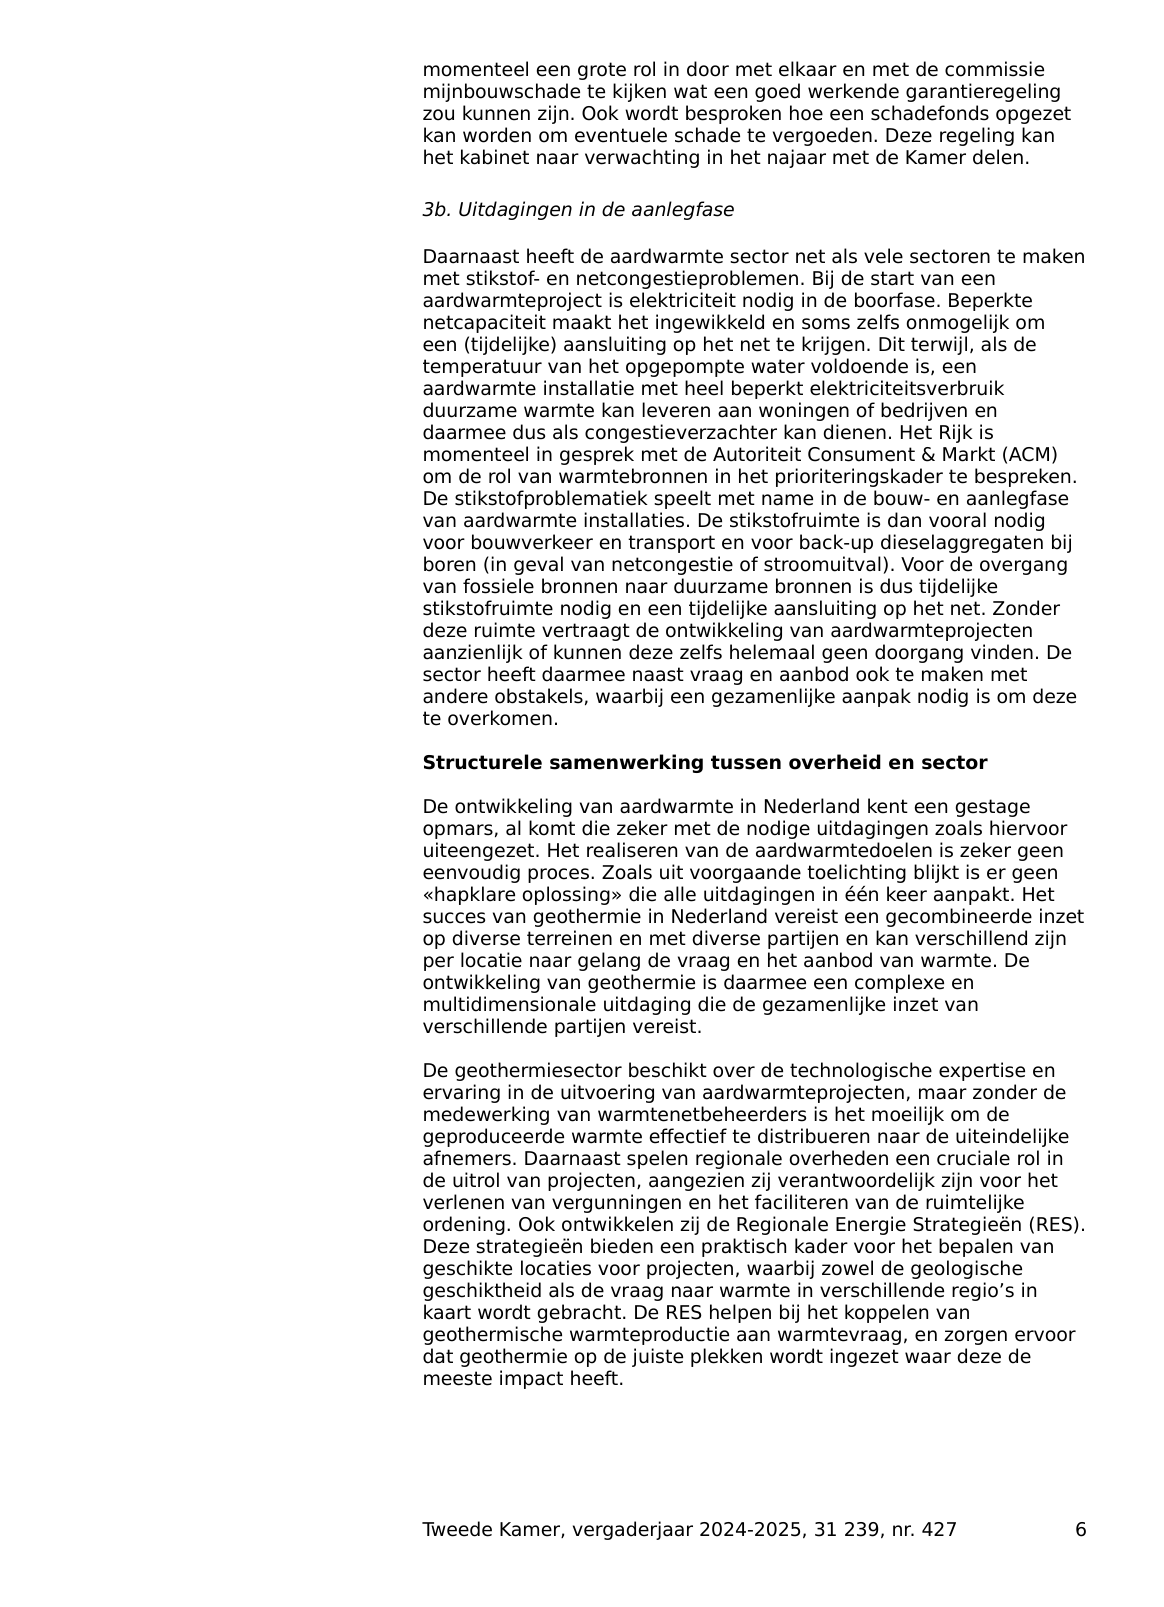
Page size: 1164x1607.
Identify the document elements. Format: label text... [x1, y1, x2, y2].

subtitle Structurele samenwerking tussen overheid en sector [422, 752, 1087, 774]
text momenteel een grote rol in door met elkaar en met de commissie mijnbouwschade te kijken wat een goed werkende garantieregeling zou kunnen zijn. Ook wordt besproken hoe een schadefonds opgezet kan worden om eventuele schade te vergoeden. Deze regeling kan het kabinet naar verwachting in het najaar met de Kamer delen. [422, 59, 1087, 169]
text Daarnaast heeft de aardwarmte sector net als vele sectoren te maken met stikstof- en netcongestieproblemen. Bij de start van een aardwarmteproject is elektriciteit nodig in de boorfase. Beperkte netcapaciteit maakt het ingewikkeld en soms zelfs onmogelijk om een (tijdelijke) aansluiting op het net te krijgen. Dit terwijl, als de temperatuur van het opgepompte water voldoende is, een aardwarmte installatie met heel beperkt elektriciteitsverbruik duurzame warmte kan leveren aan woningen of bedrijven en daarmee dus als congestieverzachter kan dienen. Het Rijk is momenteel in gesprek met de Autoriteit Consument & Markt (ACM) om de rol van warmtebronnen in het prioriteringskader te bespreken. De stikstofproblematiek speelt met name in de bouw- en aanlegfase van aardwarmte installaties. De stikstofruimte is dan vooral nodig voor bouwverkeer en transport en voor back-up dieselaggregaten bij boren (in geval van netcongestie of stroomuitval). Voor de overgang van fossiele bronnen naar duurzame bronnen is dus tijdelijke stikstofruimte nodig en een tijdelijke aansluiting op het net. Zonder deze ruimte vertraagt de ontwikkeling van aardwarmteprojecten aanzienlijk of kunnen deze zelfs helemaal geen doorgang vinden. De sector heeft daarmee naast vraag en aanbod ook te maken met andere obstakels, waarbij een gezamenlijke aanpak nodig is om deze te overkomen. [422, 246, 1087, 729]
text De ontwikkeling van aardwarmte in Nederland kent een gestage opmars, al komt die zeker met de nodige uitdagingen zoals hiervoor uiteengezet. Het realiseren van de aardwarmtedoelen is zeker geen eenvoudig proces. Zoals uit voorgaande toelichting blijkt is er geen «hapklare oplossing» die alle uitdagingen in één keer aanpakt. Het succes van geothermie in Nederland vereist een gecombineerde inzet op diverse terreinen en met diverse partijen en kan verschillend zijn per locatie naar gelang de vraag en het aanbod van warmte. De ontwikkeling van geothermie is daarmee een complexe en multidimensionale uitdaging die de gezamenlijke inzet van verschillende partijen vereist. [422, 796, 1087, 1038]
subtitle 3b. Uitdagingen in de aanlegfase [422, 199, 1087, 221]
text De geothermiesector beschikt over de technologische expertise en ervaring in de uitvoering van aardwarmteprojecten, maar zonder de medewerking van warmtenetbeheerders is het moeilijk om de geproduceerde warmte effectief te distribueren naar de uiteindelijke afnemers. Daarnaast spelen regionale overheden een cruciale rol in de uitrol van projecten, aangezien zij verantwoordelijk zijn voor het verlenen van vergunningen en het faciliteren van de ruimtelijke ordening. Ook ontwikkelen zij de Regionale Energie Strategieën (RES). Deze strategieën bieden een praktisch kader voor het bepalen van geschikte locaties voor projecten, waarbij zowel de geologische geschiktheid als de vraag naar warmte in verschillende regio’s in kaart wordt gebracht. De RES helpen bij het koppelen van geothermische warmteproductie aan warmtevraag, en zorgen ervoor dat geothermie op de juiste plekken wordt ingezet waar deze de meeste impact heeft. [422, 1060, 1087, 1389]
